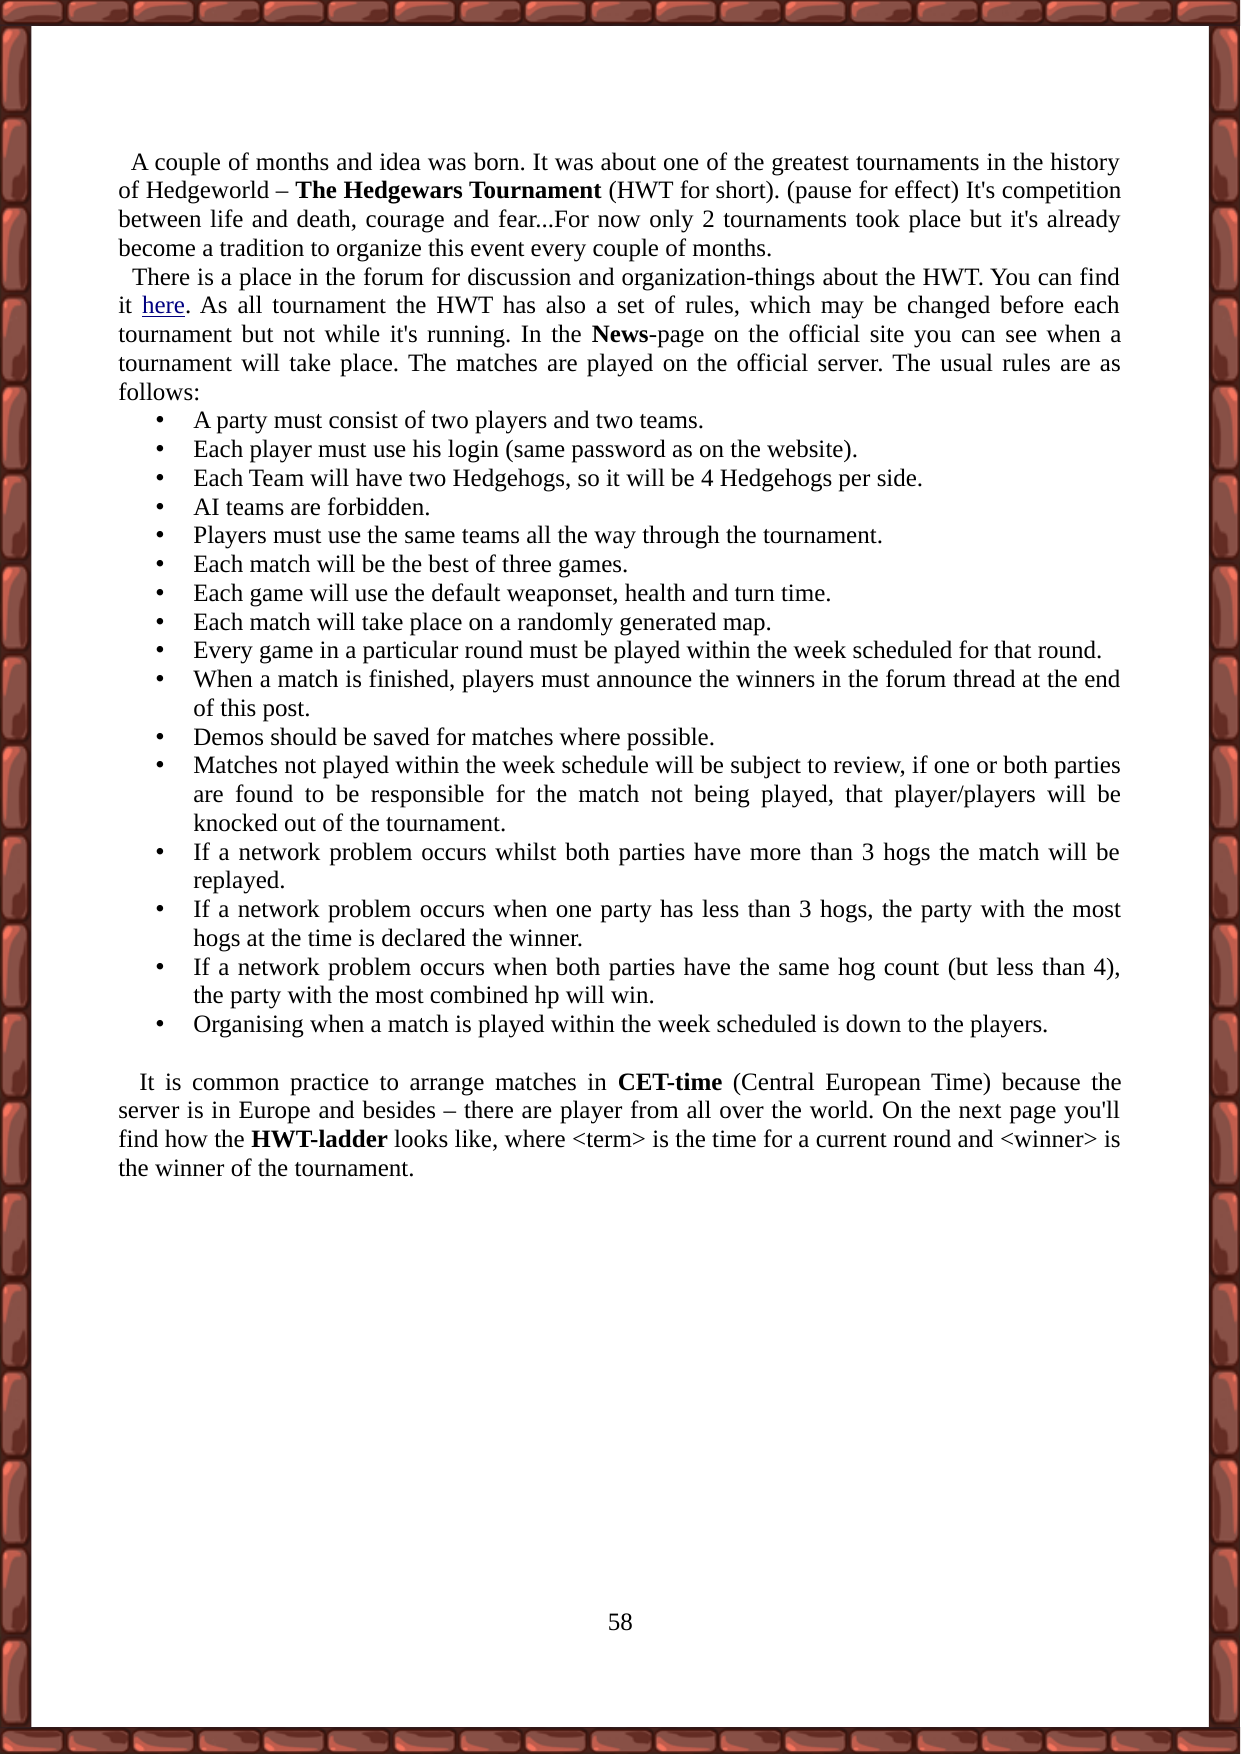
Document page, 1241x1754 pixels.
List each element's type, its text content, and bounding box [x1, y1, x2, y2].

list Each game will use the default weaponset, health and turn time. [156, 578, 1122, 607]
list Each match will take place on a randomly generated map. [156, 607, 1122, 636]
list Each Team will have two Hedgehogs, so it will be 4 Hedgehogs per side. [156, 463, 1122, 492]
list A party must consist of two players and two teams. [156, 406, 1122, 434]
text It is common practice to arrange matches in CET-time (Central European Time) because the server is in Europe and besides – there are player from all over the world. On the next page you'll find how the HWT-ladder looks like, where <term> is the time for a current round and <winner> is the winner of the tournament. [118, 1067, 1122, 1182]
picture [0, 0, 1241, 1754]
list Matches not played within the week schedule will be subject to review, if one or both parties are found to be responsible for the match not being played, that player/players will be knocked out of the tournament. [156, 751, 1122, 837]
text A couple of months and idea was born. It was about one of the greatest tournaments in the history of Hedgeworld – The Hedgewars Tournament (HWT for short). (pause for effect) It's competition between life and death, courage and fear...For now only 2 tournaments took place but it's already become a tradition to organize this event every couple of months. [118, 147, 1122, 262]
list When a match is finished, players must announce the winners in the forum thread at the end of this post. [156, 664, 1122, 722]
text There is a place in the forum for discussion and organization-things about the HWT. You can find it here. As all tournament the HWT has also a set of rules, which may be changed before each tournament but not while it's running. In the News-page on the official site you can see when a tournament will take place. The matches are played on the official server. The usual rules are as follows: [118, 262, 1122, 406]
list Each player must use his login (same password as on the website). [156, 434, 1122, 463]
list AI teams are forbidden. [156, 492, 1122, 521]
list Players must use the same teams all the way through the tournament. [156, 521, 1122, 549]
list Every game in a particular round must be played within the week scheduled for that round. [156, 636, 1122, 664]
list If a network problem occurs whilst both parties have more than 3 hogs the match will be replayed. [156, 837, 1122, 894]
list Each match will be the best of three games. [156, 549, 1122, 578]
list Organising when a match is played within the week scheduled is down to the players. [156, 1009, 1122, 1038]
list If a network problem occurs when one party has less than 3 hogs, the party with the most hogs at the time is declared the winner. [156, 894, 1122, 952]
list Demos should be saved for matches where possible. [156, 722, 1122, 751]
list If a network problem occurs when both parties have the same hog count (but less than 4), the party with the most combined hp will win. [156, 952, 1122, 1009]
